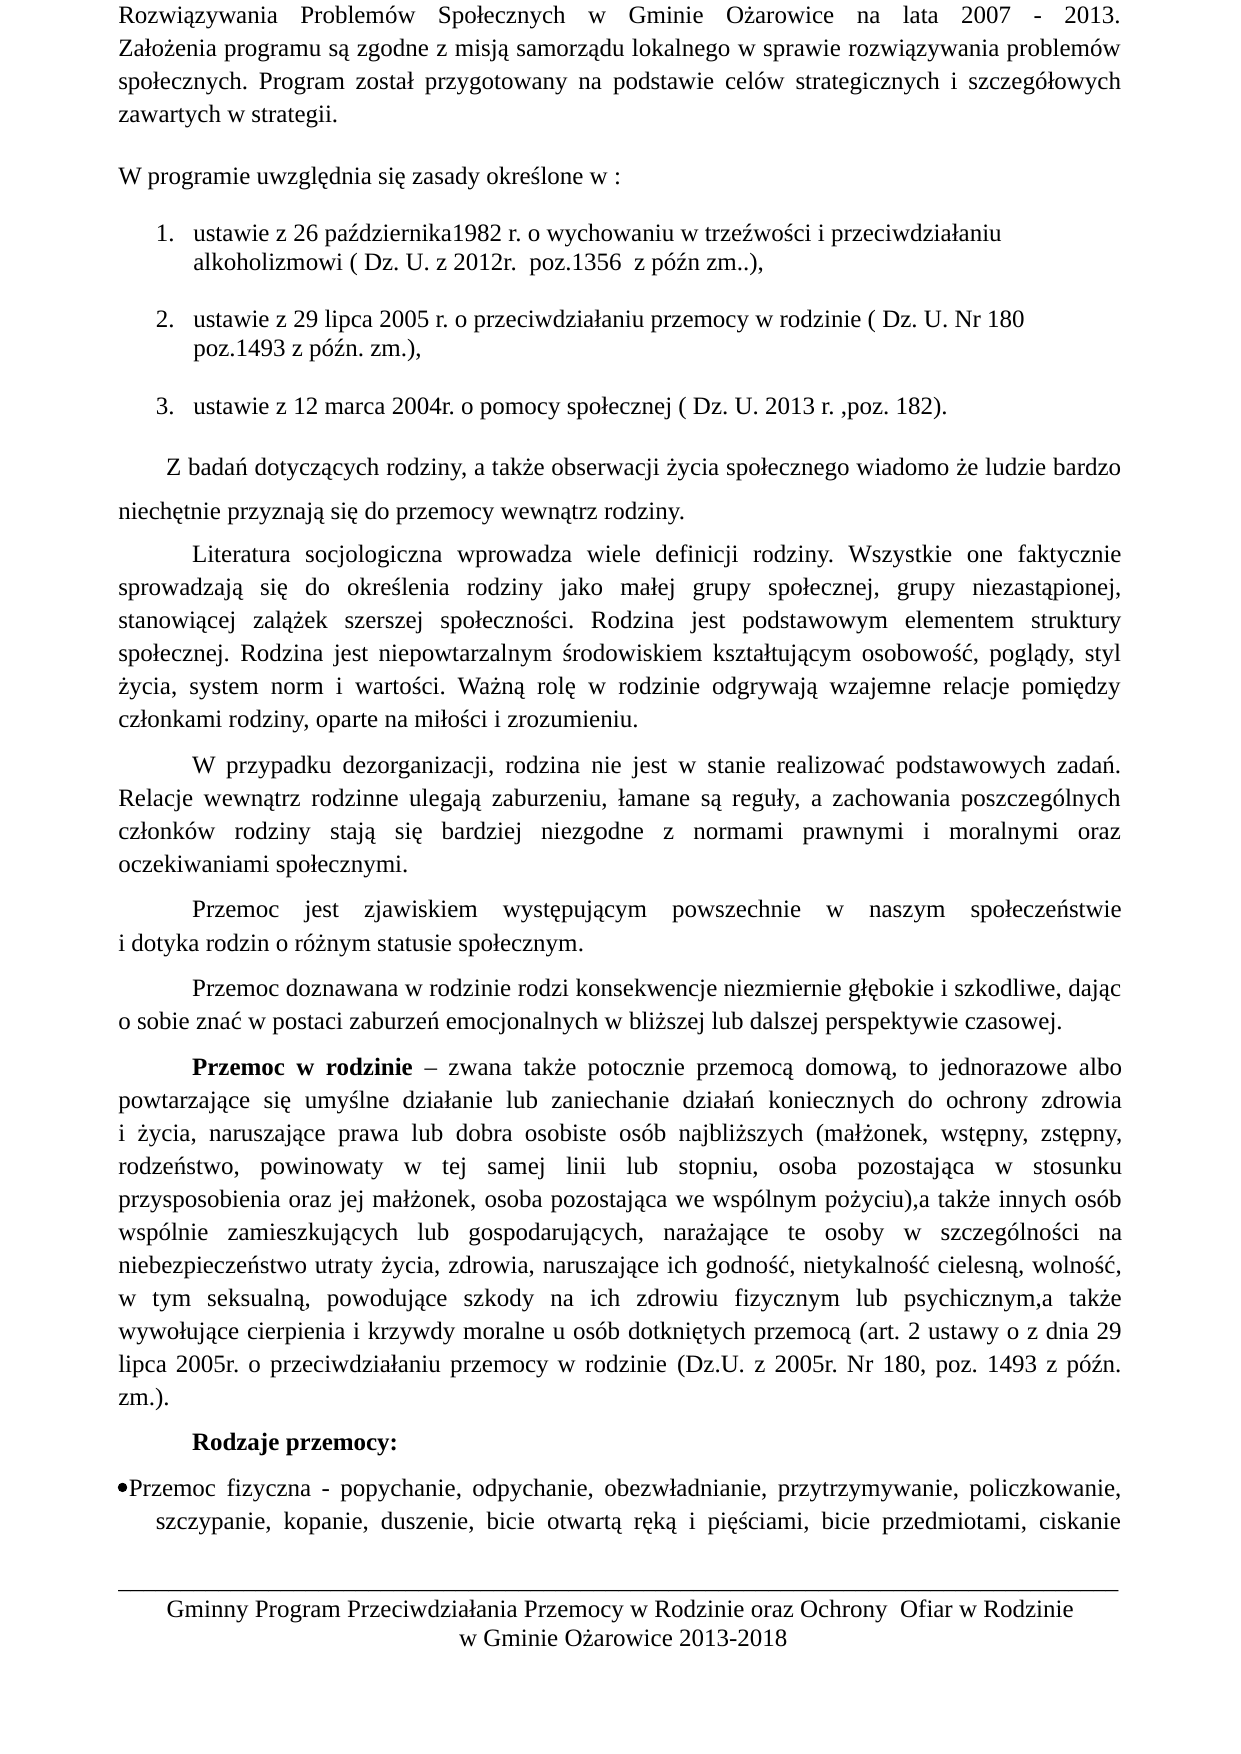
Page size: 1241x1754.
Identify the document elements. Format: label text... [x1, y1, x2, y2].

text W przypadku dezorganizacji, rodzina nie jest w stanie realizować podstawowych zadań. Relacje wewnątrz rodzinne ulegają zaburzeniu, łamane są reguły, a zachowania poszczególnych członków rodziny stają się bardziej niezgodne z normami prawnymi i moralnymi oraz oczekiwaniami społecznymi. [118, 750, 1122, 878]
text Rodzaje przemocy: [118, 1427, 1122, 1456]
text W programie uwzględnia się zasady określone w : [118, 161, 1122, 189]
text Rozwiązywania Problemów Społecznych w Gminie Ożarowice na lata 2007 - 2013. Założenia programu są zgodne z misją samorządu lokalnego w sprawie rozwiązywania problemów społecznych. Program został przygotowany na podstawie celów strategicznych i szczegółowych zawartych w strategii. [118, 0, 1122, 128]
list ustawie z 12 marca 2004r. o pomocy społecznej ( Dz. U. 2013 r. ,poz. 182). [156, 391, 1122, 419]
text Literatura socjologiczna wprowadza wiele definicji rodziny. Wszystkie one faktycznie sprowadzają się do określenia rodziny jako małej grupy społecznej, grupy niezastąpionej, stanowiącej zalążek szerszej społeczności. Rodzina jest podstawowym elementem struktury społecznej. Rodzina jest niepowtarzalnym środowiskiem kształtującym osobowość, poglądy, styl życia, system norm i wartości. Ważną rolę w rodzinie odgrywają wzajemne relacje pomiędzy członkami rodziny, oparte na miłości i zrozumieniu. [118, 539, 1122, 733]
list ustawie z 26 października1982 r. o wychowaniu w trzeźwości i przeciwdziałaniu alkoholizmowi ( Dz. U. z 2012r. poz.1356 z późn zm..), [156, 218, 1122, 276]
list ustawie z 29 lipca 2005 r. o przeciwdziałaniu przemocy w rodzinie ( Dz. U. Nr 180 poz.1493 z późn. zm.), [156, 304, 1122, 362]
text Przemoc doznawana w rodzinie rodzi konsekwencje niezmiernie głębokie i szkodliwe, dając o sobie znać w postaci zaburzeń emocjonalnych w bliższej lub dalszej perspektywie czasowej. [118, 973, 1122, 1035]
list Przemoc fizyczna - popychanie, odpychanie, obezwładnianie, przytrzymywanie, policzkowanie, szczypanie, kopanie, duszenie, bicie otwartą ręką i pięściami, bicie przedmiotami, ciskanie [118, 1473, 1122, 1535]
text Z badań dotyczących rodziny, a także obserwacji życia społecznego wiadomo że ludzie bardzo niechętnie przyznają się do przemocy wewnątrz rodziny. [118, 448, 1122, 525]
text Przemoc jest zjawiskiem występującym powszechnie w naszym społeczeństwie i dotyka rodzin o różnym statusie społecznym. [118, 894, 1122, 956]
text Przemoc w rodzinie – zwana także potocznie przemocą domową, to jednorazowe albo powtarzające się umyślne działanie lub zaniechanie działań koniecznych do ochrony zdrowia i życia, naruszające prawa lub dobra osobiste osób najbliższych (małżonek, wstępny, zstępny, rodzeństwo, powinowaty w tej samej linii lub stopniu, osoba pozostająca w stosunku przysposobienia oraz jej małżonek, osoba pozostająca we wspólnym pożyciu),a także innych osób wspólnie zamieszkujących lub gospodarujących, narażające te osoby w szczególności na niebezpieczeństwo utraty życia, zdrowia, naruszające ich godność, nietykalność cielesną, wolność, w tym seksualną, powodujące szkody na ich zdrowiu fizycznym lub psychicznym,a także wywołujące cierpienia i krzywdy moralne u osób dotkniętych przemocą (art. 2 ustawy o z dnia 29 lipca 2005r. o przeciwdziałaniu przemocy w rodzinie (Dz.U. z 2005r. Nr 180, poz. 1493 z późn. zm.). [118, 1052, 1122, 1411]
